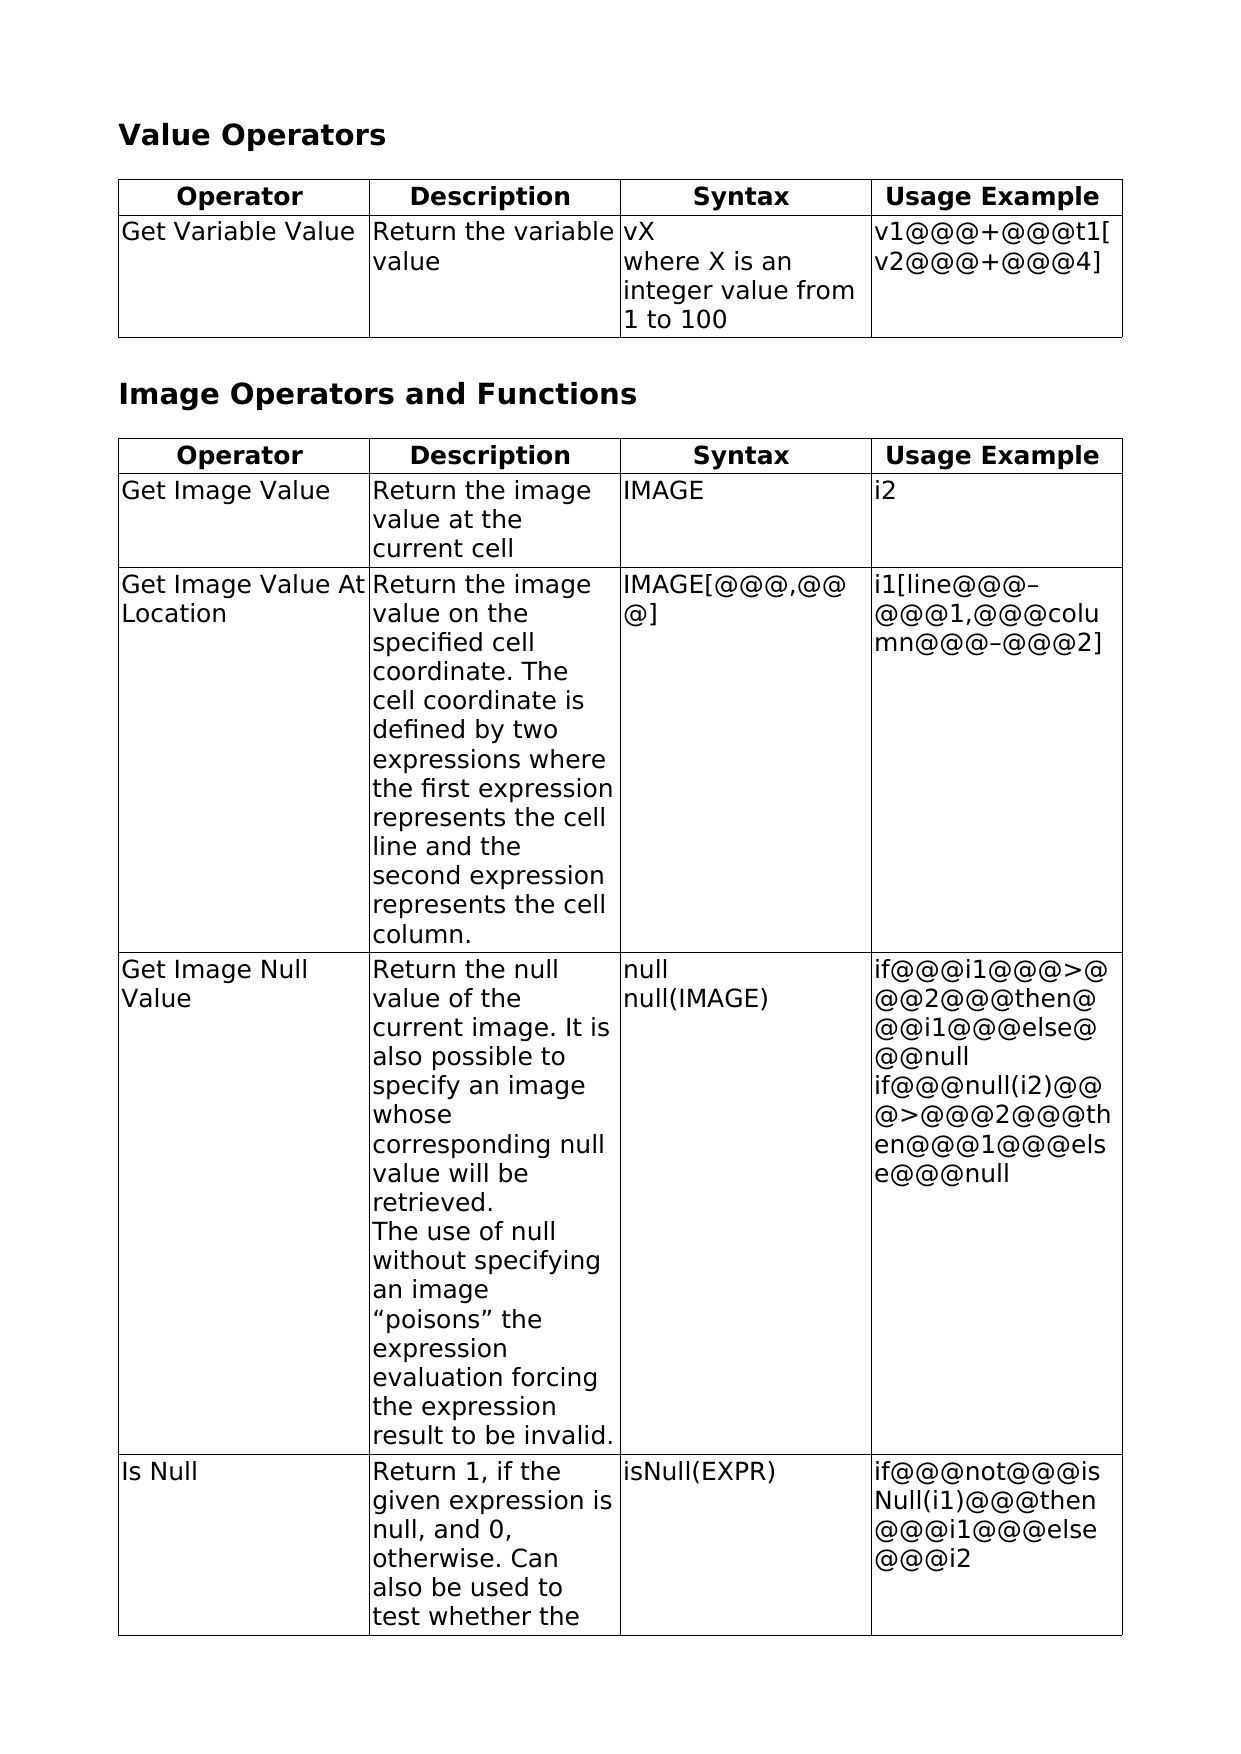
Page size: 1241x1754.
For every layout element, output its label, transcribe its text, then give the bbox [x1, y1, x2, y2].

table_header Usage Example [872, 180, 1122, 214]
table_cell IMAGE [621, 474, 871, 567]
table_cell vX where X is an integer value from 1 to 100 [621, 216, 871, 337]
table_cell if@@@not@@@isNull(i1)@@@then@@@i1@@@else@@@i2 [872, 1455, 1122, 1634]
table_cell v1@@@+@@@t1[v2@@@+@@@4] [872, 216, 1122, 337]
table_header Operator [119, 180, 369, 214]
table_cell isNull(EXPR) [621, 1455, 871, 1634]
table_cell Return the image value at the current cell [370, 474, 620, 567]
table_cell Get Image Null Value [119, 953, 369, 1454]
table_header Syntax [621, 180, 871, 214]
table_cell Return 1, if the given expression is null, and 0, otherwise. Can also be used to test whether the [370, 1455, 620, 1634]
table_cell if@@@i1@@@>@@@2@@@then@@@i1@@@else@@@null if@@@null(i2)@@@>@@@2@@@then@@@1@@@else@@@null [872, 953, 1122, 1454]
subtitle Image Operators and Functions [118, 377, 1122, 411]
table_header Syntax [621, 439, 871, 473]
table_cell Get Variable Value [119, 216, 369, 337]
table_cell Return the image value on the specified cell coordinate. The cell coordinate is defined by two expressions where the first expression represents the cell line and the second expression represents the cell column. [370, 568, 620, 952]
table_header Description [370, 439, 620, 473]
table_cell i2 [872, 474, 1122, 567]
table_cell i1[line@@@–@@@1,@@@column@@@–@@@2] [872, 568, 1122, 952]
subtitle Value Operators [118, 118, 1122, 152]
table_cell IMAGE[@@@,@@@] [621, 568, 871, 952]
table_cell null null(IMAGE) [621, 953, 871, 1454]
table_cell Get Image Value [119, 474, 369, 567]
table_cell Return the variable value [370, 216, 620, 337]
table_cell Return the null value of the current image. It is also possible to specify an image whose corresponding null value will be retrieved. The use of null without specifying an image “poisons” the expression evaluation forcing the expression result to be invalid. [370, 953, 620, 1454]
table_header Usage Example [872, 439, 1122, 473]
table_header Description [370, 180, 620, 214]
table_cell Is Null [119, 1455, 369, 1634]
table_cell Get Image Value At Location [119, 568, 369, 952]
table_header Operator [119, 439, 369, 473]
